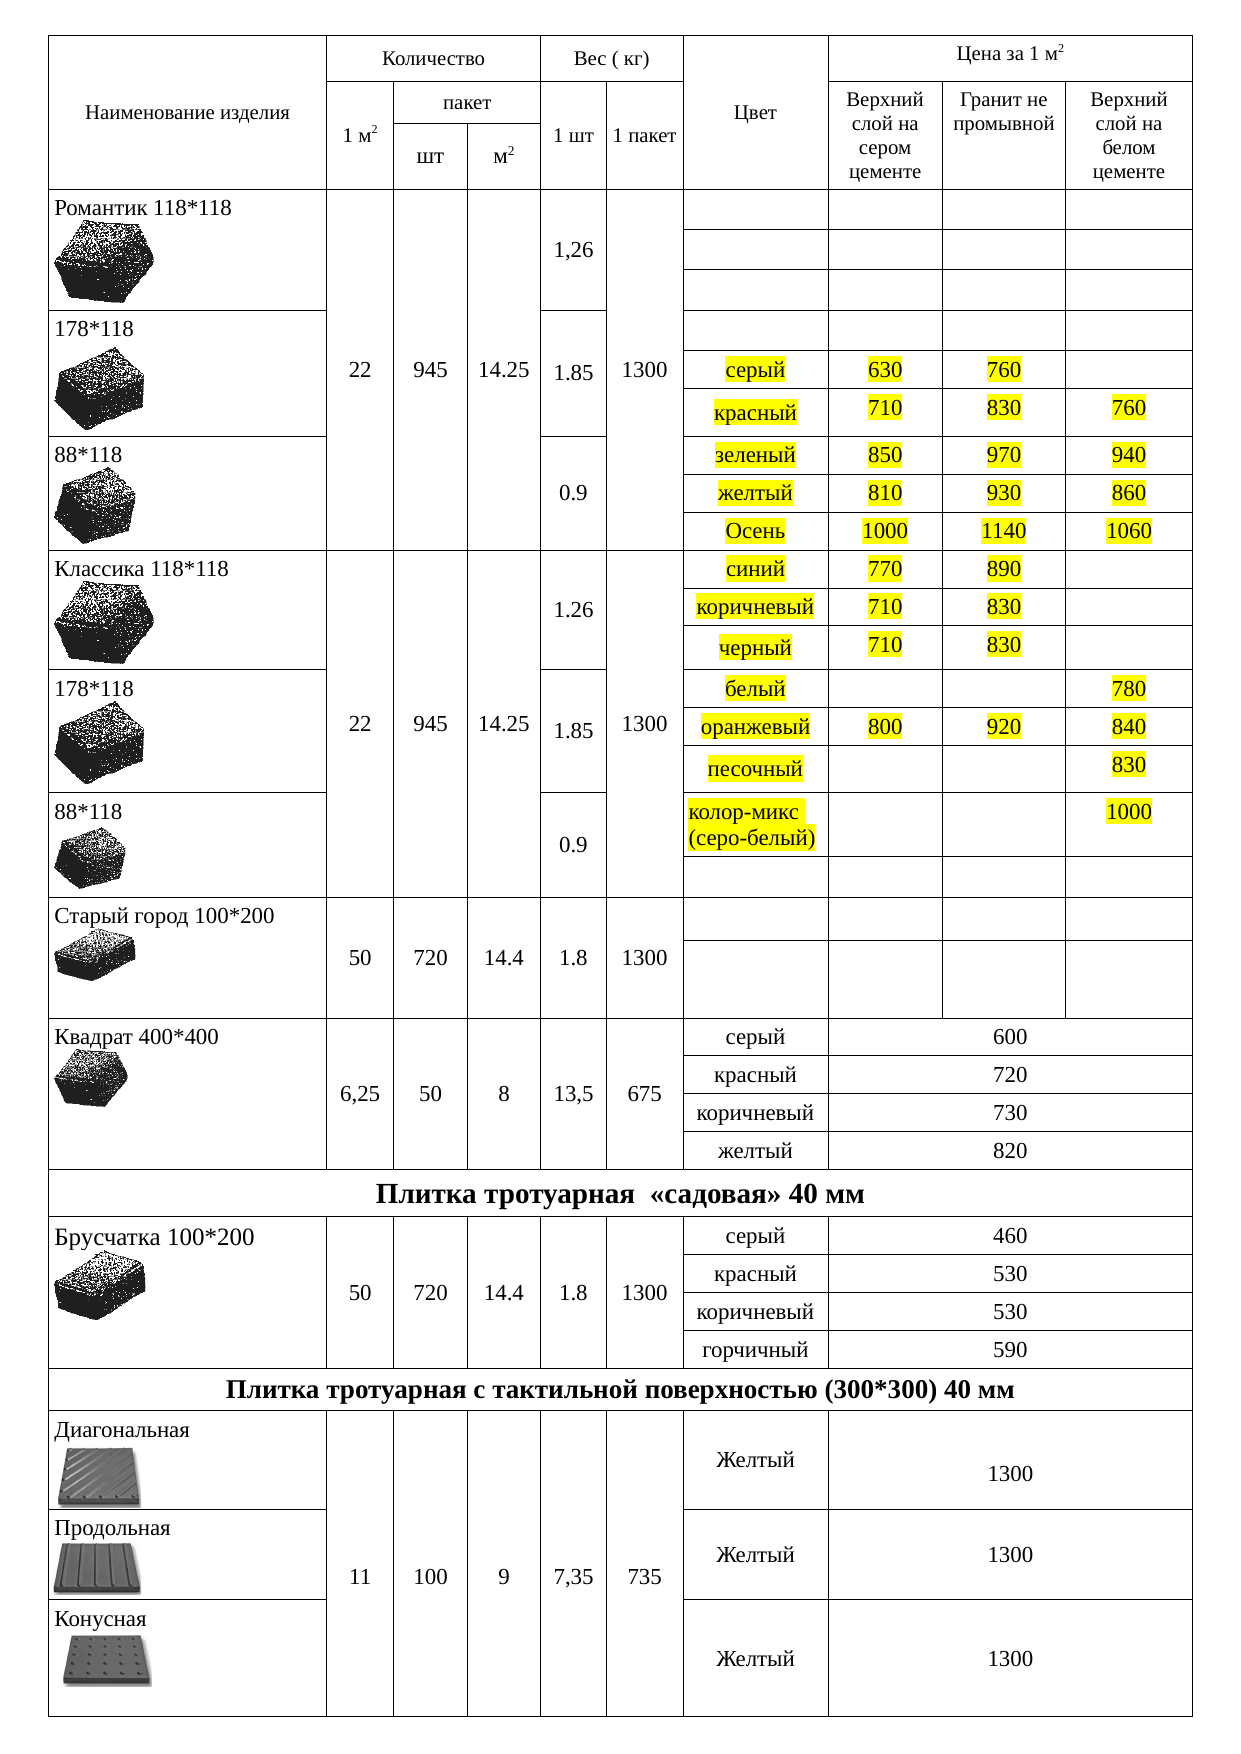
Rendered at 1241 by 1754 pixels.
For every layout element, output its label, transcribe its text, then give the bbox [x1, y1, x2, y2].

table_cell 850 [829, 437, 942, 474]
table_cell [829, 270, 942, 309]
table_cell 820 [829, 1132, 1192, 1169]
table_cell 810 [829, 475, 942, 512]
table_cell Продольная [49, 1510, 326, 1599]
table_cell [1066, 857, 1192, 897]
table_cell [1066, 270, 1192, 309]
table_cell [1066, 898, 1192, 940]
table_cell 830 [943, 626, 1065, 669]
table_cell [943, 857, 1065, 897]
table_cell Диагональная [49, 1411, 326, 1507]
table_cell 830 [1066, 746, 1192, 792]
table_cell Конусная [49, 1600, 326, 1716]
table_header Вес ( кг) [541, 36, 683, 81]
table_cell [1066, 941, 1192, 1017]
table_cell 1300 [829, 1411, 1192, 1509]
table_cell серый [684, 1217, 828, 1254]
table_cell [943, 190, 1065, 229]
table_cell 22 [327, 190, 393, 549]
table_cell Старый город 100*200 [49, 898, 326, 1017]
table_cell 780 [1066, 670, 1192, 707]
table_cell 1 пакет [607, 82, 683, 188]
table_cell Романтик 118*118 [49, 190, 326, 309]
table_cell [829, 311, 942, 350]
table_cell 630 [829, 351, 942, 388]
table_cell 760 [1066, 389, 1192, 436]
table_cell Плитка тротуарная с тактильной поверхностью (300*300) 40 мм [49, 1369, 1192, 1410]
table_cell Классика 118*118 [49, 551, 326, 669]
table_cell Квадрат 400*400 [49, 1019, 326, 1169]
table_cell 940 [1066, 437, 1192, 474]
table_cell 945 [394, 551, 467, 897]
picture [61, 1634, 152, 1687]
table_cell Брусчатка 100*200 [49, 1217, 326, 1368]
table_cell 1300 [607, 898, 683, 1017]
table_header Количество [327, 36, 540, 81]
table_cell колор-микс (серо-белый) [684, 793, 828, 856]
table_cell 710 [829, 626, 942, 669]
table_cell 14,25 [468, 190, 540, 549]
table_cell коричневый [684, 589, 828, 625]
table_cell [1066, 190, 1192, 229]
table_cell [943, 941, 1065, 1017]
table_cell 88*118 [49, 437, 326, 549]
table_cell желтый [684, 475, 828, 512]
table_cell [684, 270, 828, 309]
table_cell 88*118 [49, 793, 326, 897]
table_cell 1060 [1066, 513, 1192, 549]
table_cell 730 [829, 1094, 1192, 1131]
table_cell [829, 898, 942, 940]
table_cell 50 [327, 1217, 393, 1368]
table_cell 770 [829, 551, 942, 587]
table_cell [943, 746, 1065, 792]
table_cell 970 [943, 437, 1065, 474]
table_cell 9 [468, 1411, 540, 1716]
table_cell 22 [327, 551, 393, 897]
table_cell серый [684, 351, 828, 388]
table_cell 930 [943, 475, 1065, 512]
table_cell коричневый [684, 1094, 828, 1131]
table_header Цвет [684, 36, 828, 188]
table_cell красный [684, 389, 828, 436]
table_cell 1,8 [541, 1217, 606, 1368]
table_cell Верхний слой на белом цементе [1066, 82, 1192, 188]
table_cell [943, 230, 1065, 269]
table_cell [943, 311, 1065, 350]
table_cell м2 [468, 124, 540, 188]
table_cell 1300 [607, 551, 683, 897]
table_cell серый [684, 1019, 828, 1055]
table_cell [1066, 626, 1192, 669]
table_cell [1066, 230, 1192, 269]
table_cell 800 [829, 708, 942, 745]
table_cell 7,35 [541, 1411, 606, 1716]
table_cell 1300 [829, 1600, 1192, 1716]
table_cell [829, 793, 942, 856]
table_cell красный [684, 1056, 828, 1093]
table_cell 830 [943, 389, 1065, 436]
table_cell синий [684, 551, 828, 587]
table_cell 720 [829, 1056, 1192, 1093]
table_cell 1000 [1066, 793, 1192, 856]
table_cell 830 [943, 589, 1065, 625]
table_cell 1,26 [541, 190, 606, 309]
table_cell [684, 311, 828, 350]
table_cell оранжевый [684, 708, 828, 745]
table_cell 1,8 [541, 898, 606, 1017]
table_cell [684, 190, 828, 229]
table_cell [943, 270, 1065, 309]
table_cell 0,9 [541, 793, 606, 897]
picture [56, 1446, 142, 1508]
table_cell [829, 746, 942, 792]
table_cell красный [684, 1255, 828, 1292]
table_cell Гранит не промывной [943, 82, 1065, 188]
table_cell [1066, 351, 1192, 388]
table_cell белый [684, 670, 828, 707]
table_cell черный [684, 626, 828, 669]
table_cell 1300 [829, 1510, 1192, 1599]
table_cell 890 [943, 551, 1065, 587]
table_header Цена за 1 м2 [829, 36, 1192, 81]
table_cell 600 [829, 1019, 1192, 1055]
table_cell [829, 857, 942, 897]
table_cell [1066, 551, 1192, 587]
table_cell 860 [1066, 475, 1192, 512]
table_cell Желтый [684, 1411, 828, 1509]
table_cell [684, 941, 828, 1017]
table_cell 50 [394, 1019, 467, 1169]
table_cell 720 [394, 898, 467, 1017]
table_cell пакет [394, 82, 540, 123]
table_cell зеленый [684, 437, 828, 474]
table_cell Желтый [684, 1600, 828, 1716]
table_cell 1000 [829, 513, 942, 549]
table_cell 50 [327, 898, 393, 1017]
table_cell коричневый [684, 1293, 828, 1330]
table_cell 1,85 [541, 311, 606, 436]
table_cell 6,25 [327, 1019, 393, 1169]
table_cell 530 [829, 1293, 1192, 1330]
table_cell [1066, 589, 1192, 625]
table_cell [829, 670, 942, 707]
table_cell 1300 [607, 1217, 683, 1368]
table_cell 14,25 [468, 551, 540, 897]
table_cell 8 [468, 1019, 540, 1169]
table_cell 675 [607, 1019, 683, 1169]
table_cell 735 [607, 1411, 683, 1716]
table_cell [684, 230, 828, 269]
table_cell Осень [684, 513, 828, 549]
table_cell 720 [394, 1217, 467, 1368]
table_cell [943, 898, 1065, 940]
table_cell Желтый [684, 1510, 828, 1599]
picture [51, 1541, 142, 1595]
table_cell 0,9 [541, 437, 606, 549]
table_cell 178*118 [49, 670, 326, 792]
table_cell 760 [943, 351, 1065, 388]
table_cell Верхний слой на сером цементе [829, 82, 942, 188]
table_cell [829, 230, 942, 269]
table_cell 590 [829, 1331, 1192, 1368]
table_cell 11 [327, 1411, 393, 1716]
table_cell желтый [684, 1132, 828, 1169]
table_cell 1,85 [541, 670, 606, 792]
table_cell песочный [684, 746, 828, 792]
table_header Наименование изделия [49, 36, 326, 188]
table_cell 1300 [607, 190, 683, 549]
table_cell 920 [943, 708, 1065, 745]
table_cell [943, 670, 1065, 707]
table_cell [829, 190, 942, 229]
table_cell 1 м2 [327, 82, 393, 188]
table_cell 710 [829, 389, 942, 436]
table_cell горчичный [684, 1331, 828, 1368]
table_cell 945 [394, 190, 467, 549]
table_cell 460 [829, 1217, 1192, 1254]
table_cell 710 [829, 589, 942, 625]
table_cell [829, 941, 942, 1017]
table_cell 14,4 [468, 1217, 540, 1368]
table_cell [943, 793, 1065, 856]
table_cell 1140 [943, 513, 1065, 549]
table_cell 1,26 [541, 551, 606, 669]
table_cell 840 [1066, 708, 1192, 745]
table_cell [1066, 311, 1192, 350]
table_cell шт [394, 124, 467, 188]
table_cell [684, 898, 828, 940]
table_cell [684, 857, 828, 897]
table_cell 1 шт [541, 82, 606, 188]
table_cell 13,5 [541, 1019, 606, 1169]
table_cell 178*118 [49, 311, 326, 436]
table_cell Плитка тротуарная «садовая» 40 мм [49, 1170, 1192, 1216]
table_cell 100 [394, 1411, 467, 1716]
table_cell 14,4 [468, 898, 540, 1017]
table_cell 530 [829, 1255, 1192, 1292]
